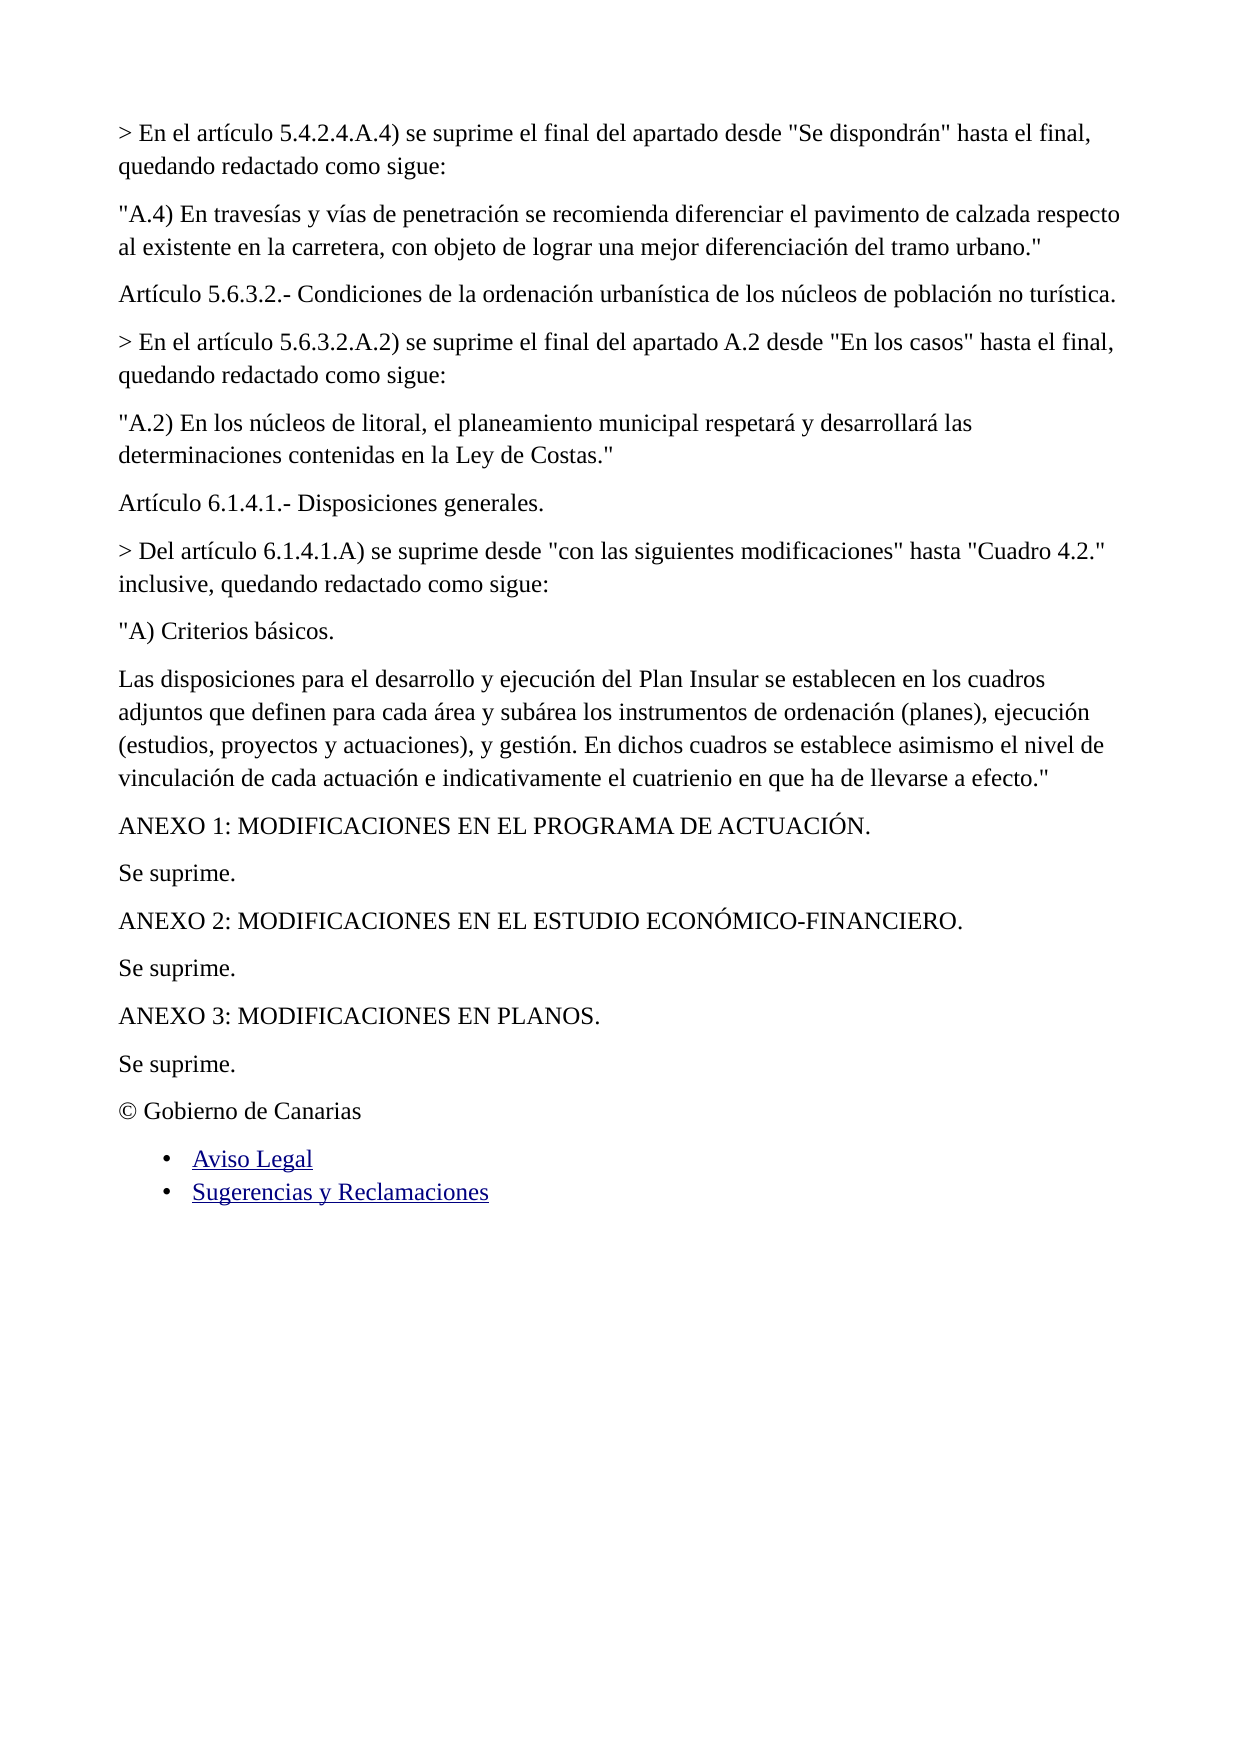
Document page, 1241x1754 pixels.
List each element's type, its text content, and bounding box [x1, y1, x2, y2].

text "A.2) En los núcleos de litoral, el planeamiento municipal respetará y desarrollará las determinaciones contenidas en la Ley de Costas." [118, 408, 1122, 469]
text ANEXO 1: MODIFICACIONES EN EL PROGRAMA DE ACTUACIÓN. [118, 811, 1122, 839]
text > Del artículo 6.1.4.1.A) se suprime desde "con las siguientes modificaciones" hasta "Cuadro 4.2." inclusive, quedando redactado como sigue: [118, 536, 1122, 598]
text > En el artículo 5.6.3.2.A.2) se suprime el final del apartado A.2 desde "En los casos" hasta el final, quedando redactado como sigue: [118, 327, 1122, 389]
list Sugerencias y Reclamaciones [162, 1177, 1122, 1206]
text "A) Criterios básicos. [118, 616, 1122, 645]
text Se suprime. [118, 858, 1122, 887]
text Artículo 6.1.4.1.- Disposiciones generales. [118, 488, 1122, 517]
text Se suprime. [118, 953, 1122, 982]
text Las disposiciones para el desarrollo y ejecución del Plan Insular se establecen en los cuadros adjuntos que definen para cada área y subárea los instrumentos de ordenación (planes), ejecución (estudios, proyectos y actuaciones), y gestión. En dichos cuadros se establece asimismo el nivel de vinculación de cada actuación e indicativamente el cuatrienio en que ha de llevarse a efecto." [118, 664, 1122, 792]
text © Gobierno de Canarias [118, 1096, 1122, 1125]
text Se suprime. [118, 1049, 1122, 1077]
text "A.4) En travesías y vías de penetración se recomienda diferenciar el pavimento de calzada respecto al existente en la carretera, con objeto de lograr una mejor diferenciación del tramo urbano." [118, 199, 1122, 261]
text ANEXO 2: MODIFICACIONES EN EL ESTUDIO ECONÓMICO-FINANCIERO. [118, 906, 1122, 935]
text Artículo 5.6.3.2.- Condiciones de la ordenación urbanística de los núcleos de población no turística. [118, 279, 1122, 308]
text ANEXO 3: MODIFICACIONES EN PLANOS. [118, 1001, 1122, 1030]
text > En el artículo 5.4.2.4.A.4) se suprime el final del apartado desde "Se dispondrán" hasta el final, quedando redactado como sigue: [118, 118, 1122, 180]
list Aviso Legal [162, 1144, 1122, 1173]
